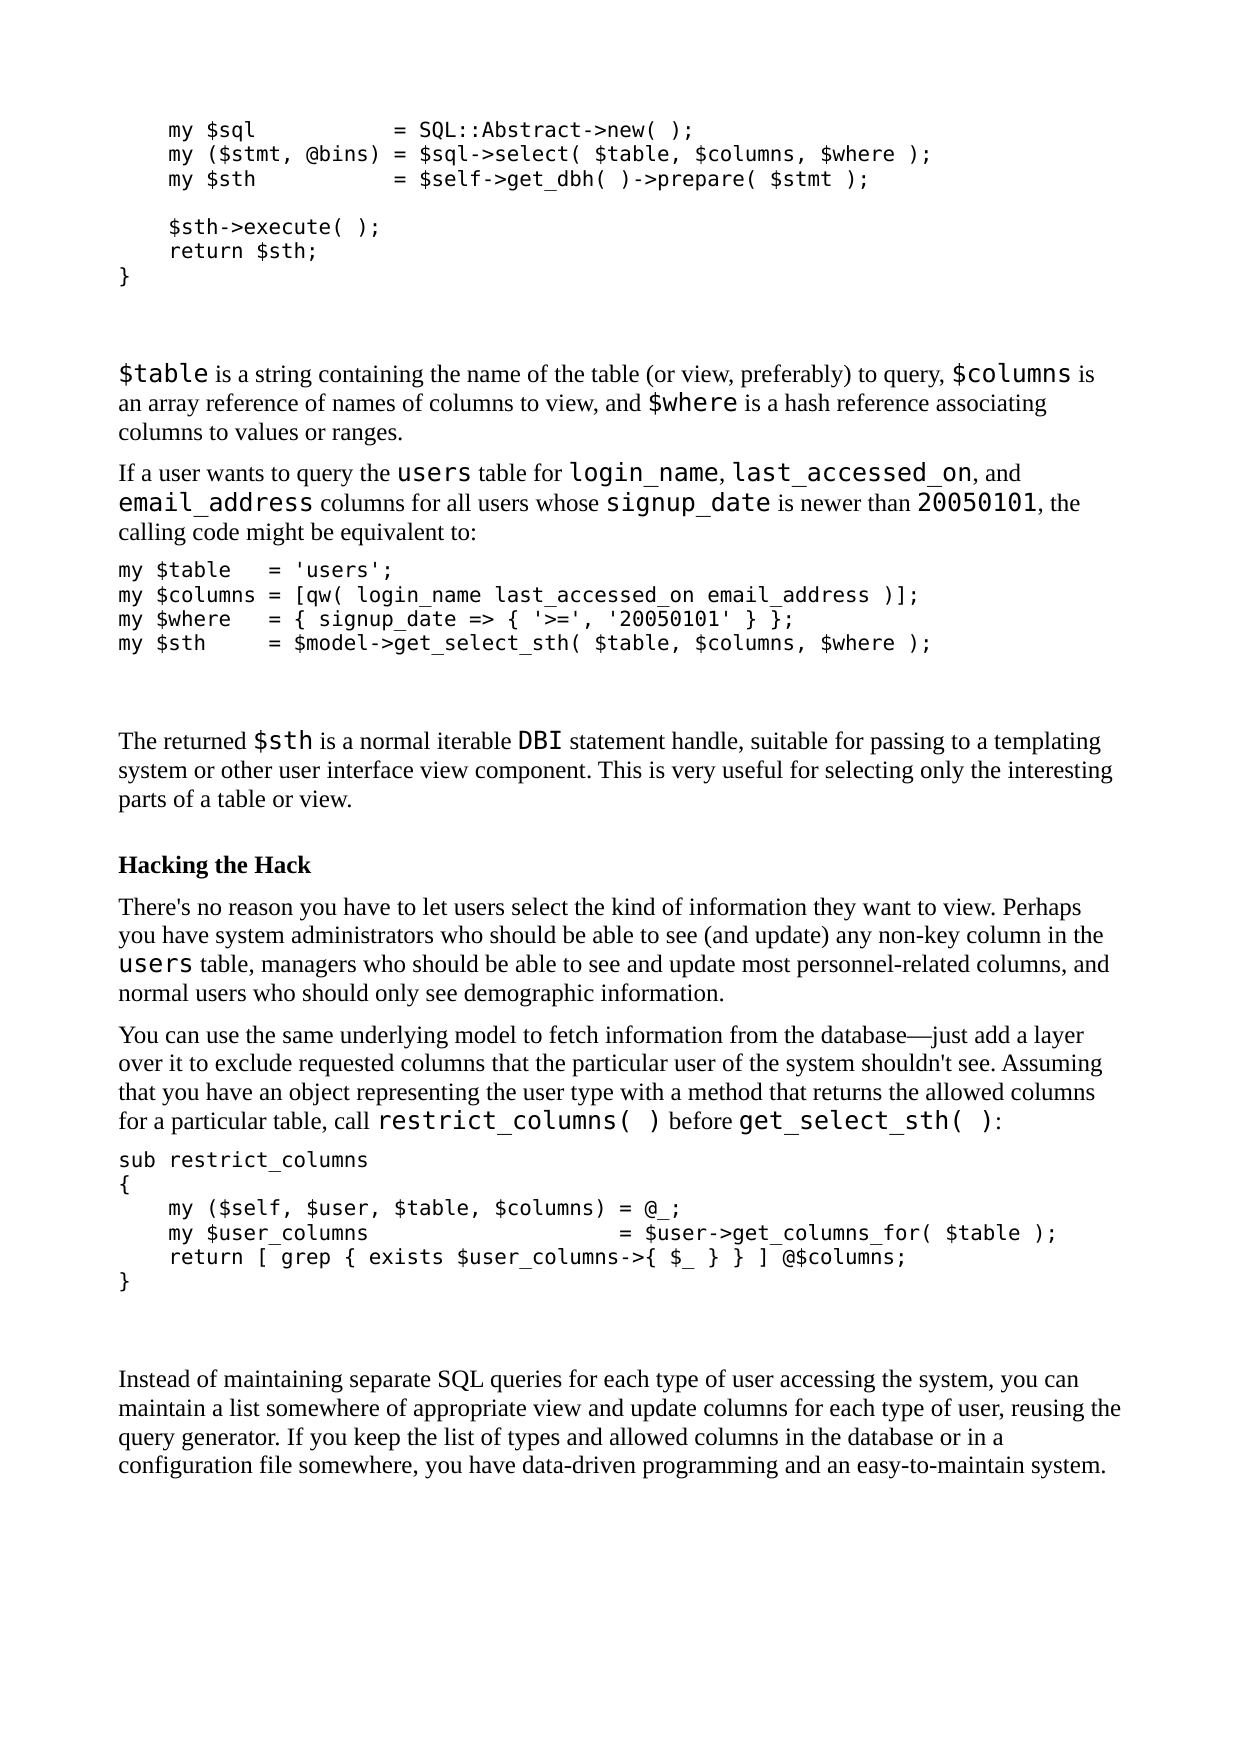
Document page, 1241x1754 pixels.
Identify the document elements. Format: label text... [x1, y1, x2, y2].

text You can use the same underlying model to fetch information from the database—just add a layer over it to exclude requested columns that the particular user of the system shouldn't see. Assuming that you have an object representing the user type with a method that returns the allowed columns for a particular table, call restrict_columns( ) before get_select_sth( ): [118, 1020, 1122, 1135]
text my ($self, $user, $table, $columns) = @_; [118, 1196, 1122, 1221]
text $table is a string containing the name of the table (or view, preferably) to query, $columns is an array reference of names of columns to view, and $where is a hash reference associating columns to values or ranges. [118, 359, 1122, 446]
text return [ grep { exists $user_columns->{ $_ } } ] @$columns; [118, 1245, 1122, 1269]
text If a user wants to query the users table for login_name, last_accessed_on, and email_address columns for all users whose signup_date is newer than 20050101, the calling code might be equivalent to: [118, 458, 1122, 546]
text sub restrict_columns [118, 1148, 1122, 1172]
text my ($stmt, @bins) = $sql->select( $table, $columns, $where ); [118, 142, 1122, 167]
text Instead of maintaining separate SQL queries for each type of user accessing the system, you can maintain a list somewhere of appropriate view and update columns for each type of user, reusing the query generator. If you keep the list of types and allowed columns in the database or in a configuration file somewhere, you have data-driven programming and an easy-to-maintain system. [118, 1364, 1122, 1479]
text } [118, 264, 1122, 288]
text my $columns = [qw( login_name last_accessed_on email_address )]; [118, 583, 1122, 607]
text } [118, 1269, 1122, 1293]
text my $sth = $model->get_select_sth( $table, $columns, $where ); [118, 631, 1122, 655]
text my $table = 'users'; [118, 558, 1122, 583]
text return $sth; [118, 239, 1122, 264]
text my $sth = $self->get_dbh( )->prepare( $stmt ); [118, 167, 1122, 191]
text my $where = { signup_date => { '>=', '20050101' } }; [118, 607, 1122, 631]
text $sth->execute( ); [118, 215, 1122, 239]
text The returned $sth is a normal iterable DBI statement handle, suitable for passing to a templating system or other user interface view component. This is very useful for selecting only the interesting parts of a table or view. [118, 726, 1122, 813]
text my $user_columns = $user->get_columns_for( $table ); [118, 1221, 1122, 1245]
text my $sql = SQL::Abstract->new( ); [118, 118, 1122, 142]
subtitle Hacking the Hack [118, 850, 1122, 879]
text { [118, 1172, 1122, 1196]
text There's no reason you have to let users select the kind of information they want to view. Perhaps you have system administrators who should be able to see (and update) any non-key column in the users table, managers who should be able to see and update most personnel-related columns, and normal users who should only see demographic information. [118, 892, 1122, 1007]
